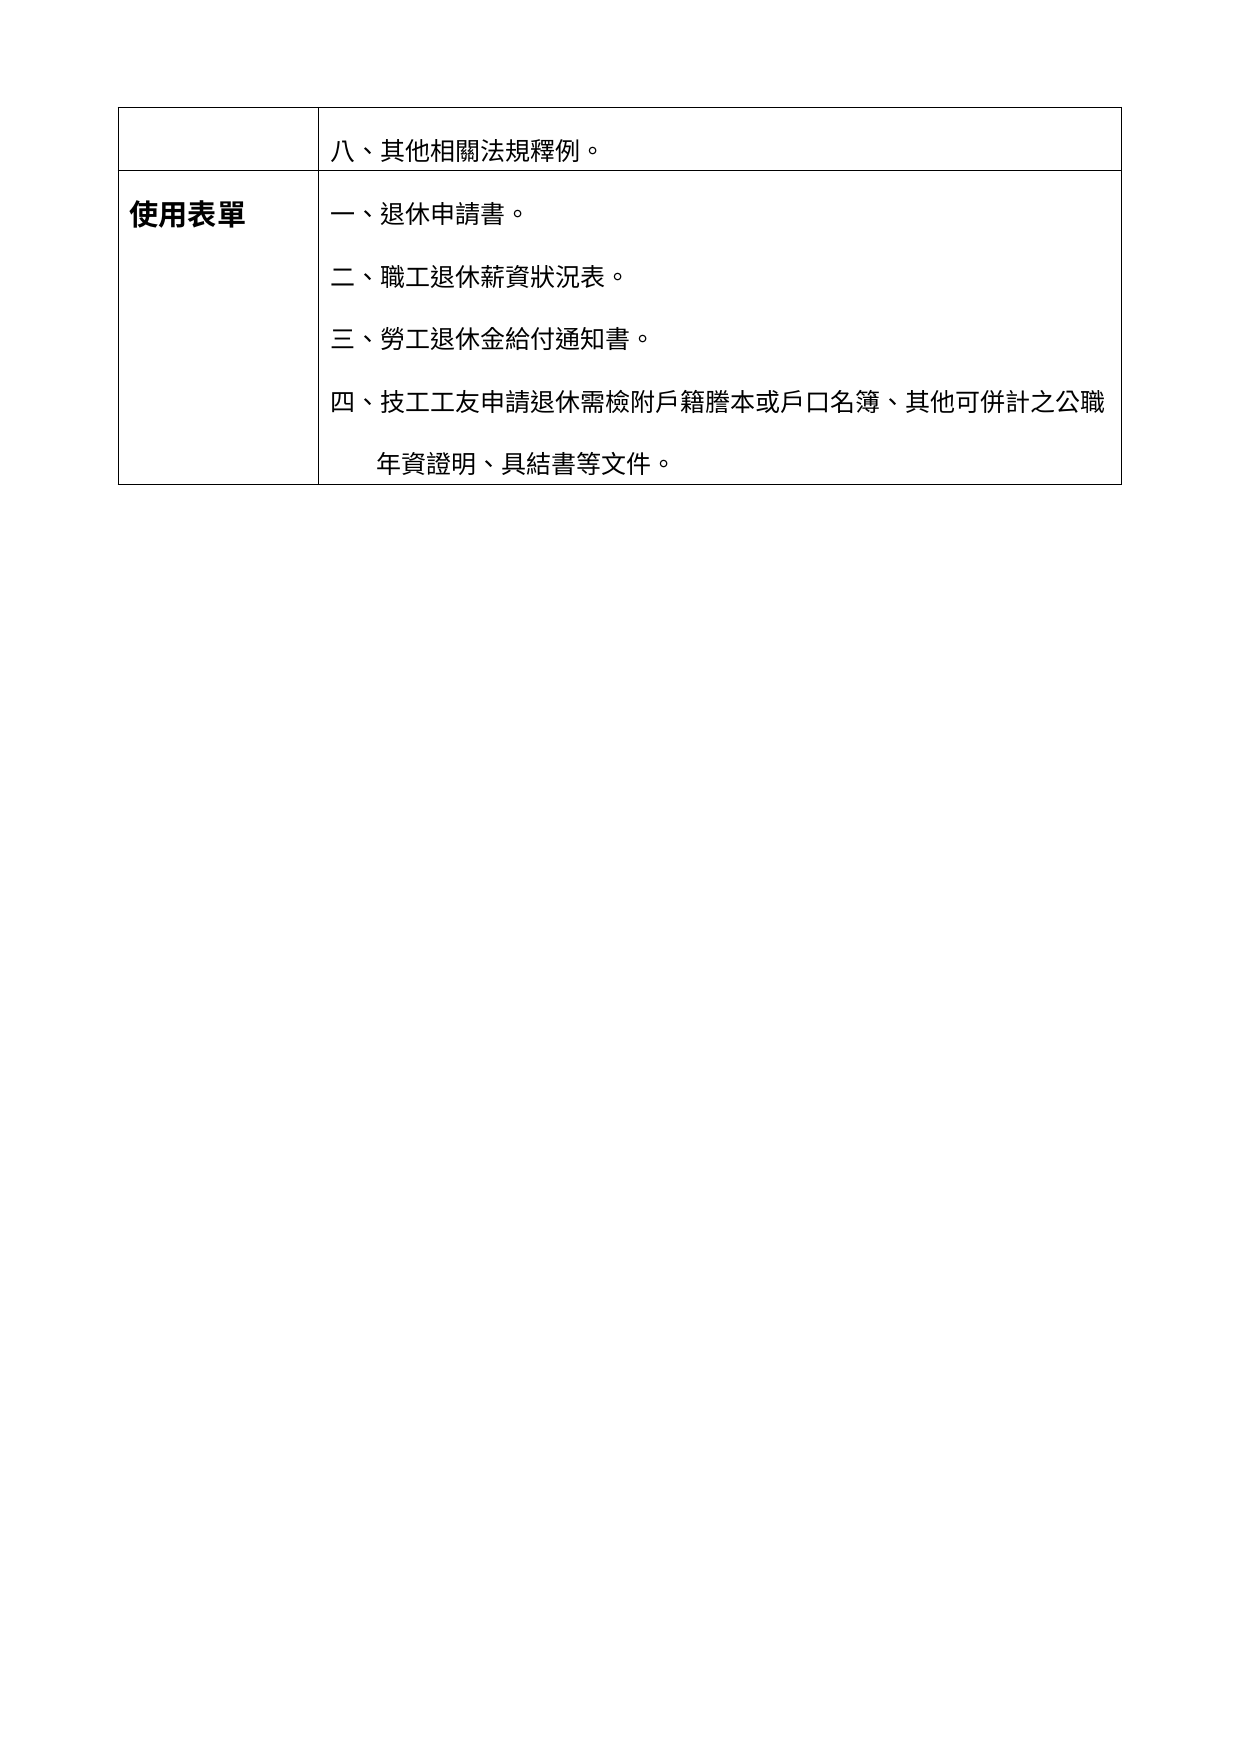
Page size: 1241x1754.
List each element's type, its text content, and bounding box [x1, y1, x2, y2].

table_cell 八、其他相關法規釋例。 [319, 108, 1121, 170]
table_cell 使用表單 [119, 171, 318, 484]
table_cell 一、退休申請書。 二、職工退休薪資狀況表。 三、勞工退休金給付通知書。 四、技工工友申請退休需檢附戶籍謄本或戶口名簿、其他可併計之公職年資證明、具結書等文件。 [319, 171, 1121, 484]
table_cell [119, 108, 318, 170]
